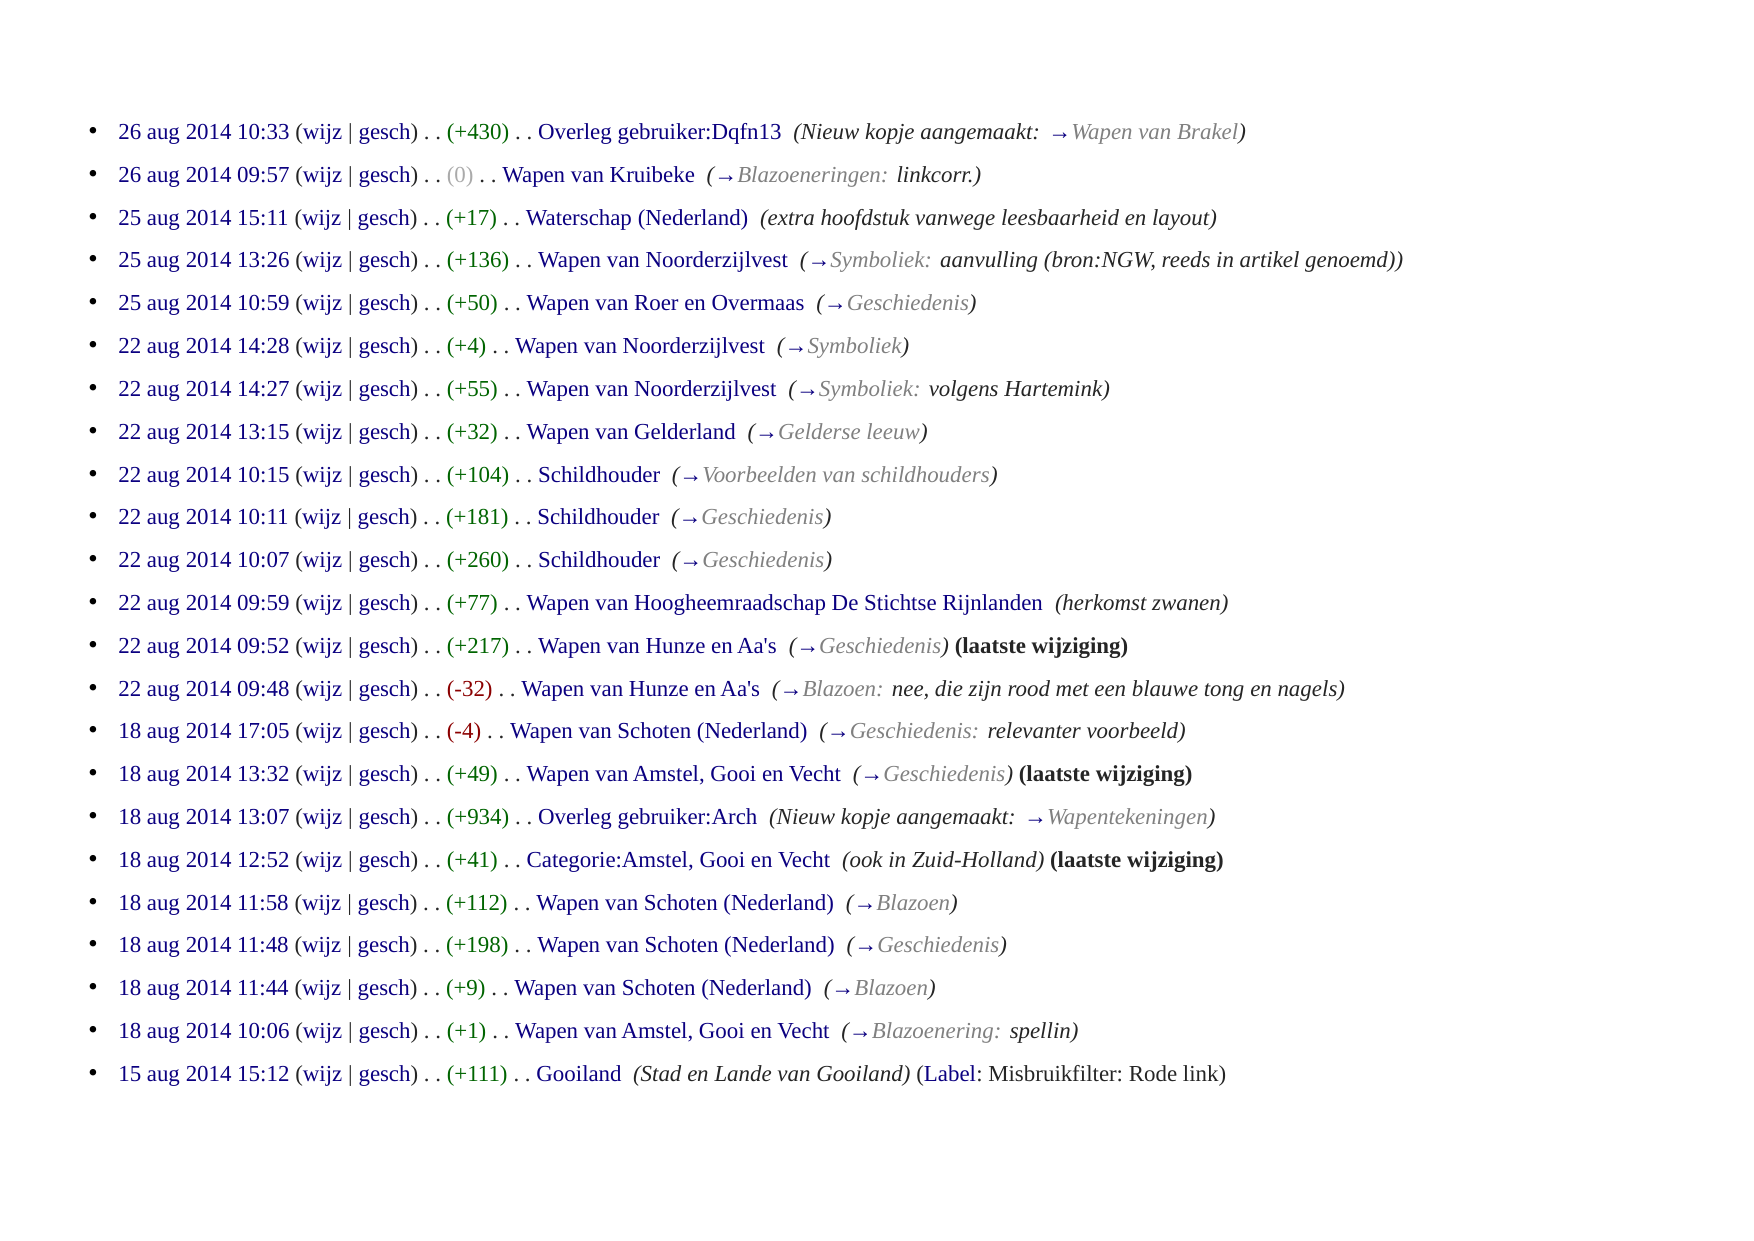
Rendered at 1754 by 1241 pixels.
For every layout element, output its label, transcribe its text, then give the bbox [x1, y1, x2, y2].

list 22 aug 2014 13:15 (wijz | gesch) . . (+32)‎ . . Wapen van Gelderland ‎ (→‎Gelderse leeuw) [118, 418, 1636, 444]
list 18 aug 2014 17:05 (wijz | gesch) . . (-4)‎ . . Wapen van Schoten (Nederland) ‎ (→‎Geschiedenis: relevanter voorbeeld) [118, 717, 1636, 744]
list 15 aug 2014 15:12 (wijz | gesch) . . (+111)‎ . . Gooiland ‎ (Stad en Lande van Gooiland) (Label: Misbruikfilter: Rode link) [118, 1060, 1636, 1087]
list 22 aug 2014 10:11 (wijz | gesch) . . (+181)‎ . . Schildhouder ‎ (→‎Geschiedenis) [118, 503, 1636, 530]
list 25 aug 2014 10:59 (wijz | gesch) . . (+50)‎ . . Wapen van Roer en Overmaas ‎ (→‎Geschiedenis) [118, 289, 1636, 316]
list 26 aug 2014 10:33 (wijz | gesch) . . (+430)‎ . . Overleg gebruiker:Dqfn13 ‎ (Nieuw kopje aangemaakt: →‎Wapen van Brakel) [118, 118, 1636, 145]
list 18 aug 2014 10:06 (wijz | gesch) . . (+1)‎ . . Wapen van Amstel, Gooi en Vecht ‎ (→‎Blazoenering: spellin) [118, 1017, 1636, 1044]
list 22 aug 2014 10:07 (wijz | gesch) . . (+260)‎ . . Schildhouder ‎ (→‎Geschiedenis) [118, 546, 1636, 573]
list 18 aug 2014 13:07 (wijz | gesch) . . (+934)‎ . . Overleg gebruiker:Arch ‎ (Nieuw kopje aangemaakt: →‎Wapentekeningen) [118, 803, 1636, 830]
list 22 aug 2014 09:59 (wijz | gesch) . . (+77)‎ . . Wapen van Hoogheemraadschap De Stichtse Rijnlanden ‎ (herkomst zwanen) [118, 589, 1636, 616]
list 18 aug 2014 12:52 (wijz | gesch) . . (+41)‎ . . Categorie:Amstel, Gooi en Vecht ‎ (ook in Zuid-Holland) (laatste wijziging) [118, 846, 1636, 873]
list 18 aug 2014 11:44 (wijz | gesch) . . (+9)‎ . . Wapen van Schoten (Nederland) ‎ (→‎Blazoen) [118, 974, 1636, 1001]
list 22 aug 2014 14:27 (wijz | gesch) . . (+55)‎ . . Wapen van Noorderzijlvest ‎ (→‎Symboliek: volgens Hartemink) [118, 375, 1636, 402]
list 18 aug 2014 13:32 (wijz | gesch) . . (+49)‎ . . Wapen van Amstel, Gooi en Vecht ‎ (→‎Geschiedenis) (laatste wijziging) [118, 760, 1636, 787]
list 25 aug 2014 15:11 (wijz | gesch) . . (+17)‎ . . Waterschap (Nederland) ‎ (extra hoofdstuk vanwege leesbaarheid en layout) [118, 204, 1636, 231]
list 25 aug 2014 13:26 (wijz | gesch) . . (+136)‎ . . Wapen van Noorderzijlvest ‎ (→‎Symboliek: aanvulling (bron:NGW, reeds in artikel genoemd)) [118, 247, 1636, 273]
list 22 aug 2014 10:15 (wijz | gesch) . . (+104)‎ . . Schildhouder ‎ (→‎Voorbeelden van schildhouders) [118, 461, 1636, 487]
list 22 aug 2014 14:28 (wijz | gesch) . . (+4)‎ . . Wapen van Noorderzijlvest ‎ (→‎Symboliek) [118, 332, 1636, 359]
list 22 aug 2014 09:48 (wijz | gesch) . . (-32)‎ . . Wapen van Hunze en Aa's ‎ (→‎Blazoen: nee, die zijn rood met een blauwe tong en nagels) [118, 675, 1636, 701]
list 18 aug 2014 11:48 (wijz | gesch) . . (+198)‎ . . Wapen van Schoten (Nederland) ‎ (→‎Geschiedenis) [118, 932, 1636, 958]
list 18 aug 2014 11:58 (wijz | gesch) . . (+112)‎ . . Wapen van Schoten (Nederland) ‎ (→‎Blazoen) [118, 889, 1636, 916]
list 22 aug 2014 09:52 (wijz | gesch) . . (+217)‎ . . Wapen van Hunze en Aa's ‎ (→‎Geschiedenis) (laatste wijziging) [118, 632, 1636, 659]
list 26 aug 2014 09:57 (wijz | gesch) . . (0)‎ . . Wapen van Kruibeke ‎ (→‎Blazoeneringen: linkcorr.) [118, 161, 1636, 188]
